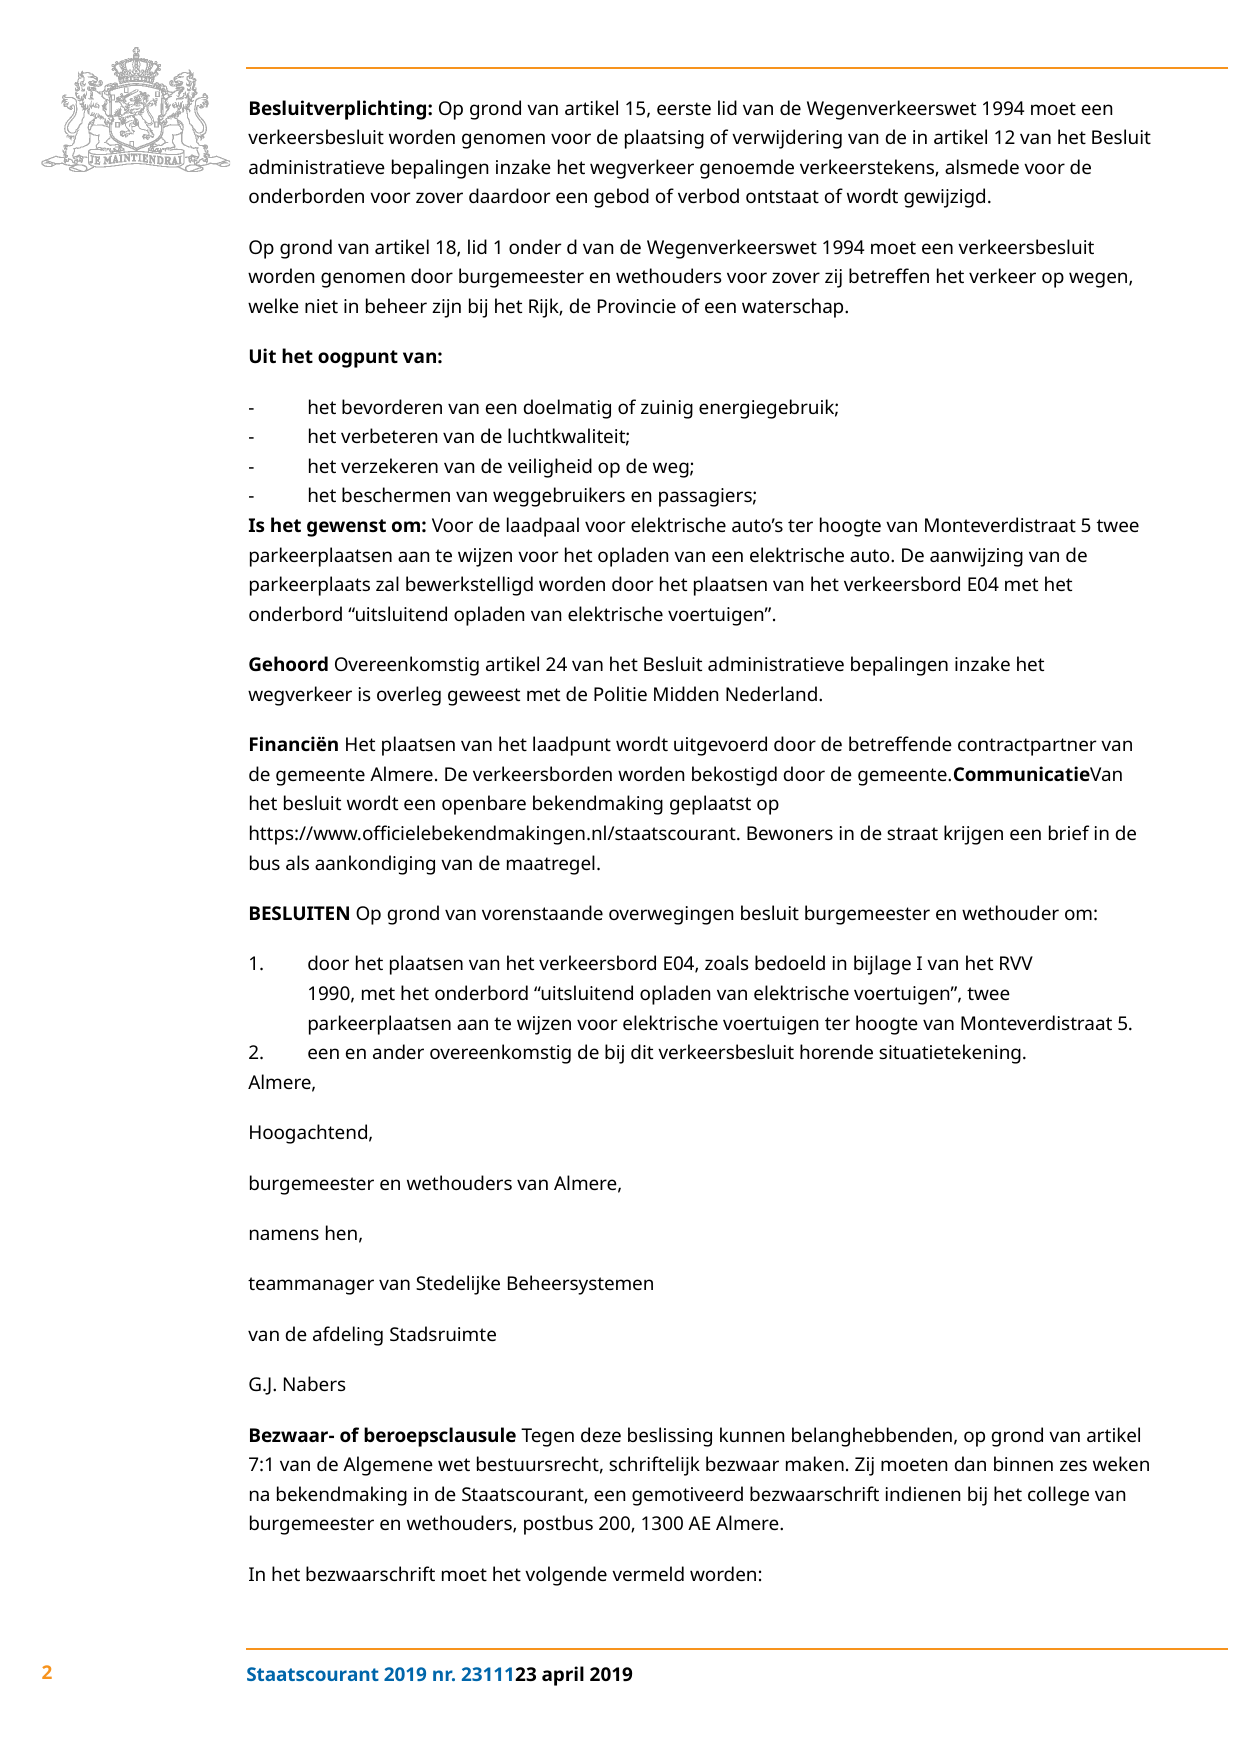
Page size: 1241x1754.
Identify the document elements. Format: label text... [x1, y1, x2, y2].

text Besluitverplichting: Op grond van artikel 15, eerste lid van de Wegenverkeerswet 1994 moet een verkeersbesluit worden genomen voor de plaatsing of verwijdering van de in artikel 12 van het Besluit administratieve bepalingen inzake het wegverkeer genoemde verkeerstekens, alsmede voor de onderborden voor zover daardoor een gebod of verbod ontstaat of wordt gewijzigd. [248, 95, 1152, 209]
list een en ander overeenkomstig de bij dit verkeersbesluit horende situatietekening. [248, 1039, 1152, 1065]
text BESLUITEN Op grond van vorenstaande overwegingen besluit burgemeester en wethouder om: [248, 900, 1152, 926]
list parkeerplaatsen aan te wijzen voor elektrische voertuigen ter hoogte van Monteverdistraat 5. [248, 1010, 1152, 1036]
list het bevorderen van een doelmatig of zuinig energiegebruik; [248, 394, 1152, 420]
text G.J. Nabers [248, 1371, 1152, 1397]
text van de afdeling Stadsruimte [248, 1321, 1152, 1347]
text Op grond van artikel 18, lid 1 onder d van de Wegenverkeerswet 1994 moet een verkeersbesluit worden genomen door burgemeester en wethouders voor zover zij betreffen het verkeer op wegen, welke niet in beheer zijn bij het Rijk, de Provincie of een waterschap. [248, 234, 1152, 319]
text Hoogachtend, [248, 1119, 1152, 1145]
text teammanager van Stedelijke Beheersystemen [248, 1271, 1152, 1296]
picture [41, 47, 231, 172]
list het verbeteren van de luchtkwaliteit; [248, 423, 1152, 449]
text Gehoord Overeenkomstig artikel 24 van het Besluit administratieve bepalingen inzake het wegverkeer is overleg geweest met de Politie Midden Nederland. [248, 651, 1152, 707]
text Financiën Het plaatsen van het laadpunt wordt uitgevoerd door de betreffende contractpartner van de gemeente Almere. De verkeersborden worden bekostigd door de gemeente.CommunicatieVan het besluit wordt een openbare bekendmaking geplaatst op https://www.officielebekendmakingen.nl/staatscourant. Bewoners in de straat krijgen een brief in de bus als aankondiging van de maatregel. [248, 731, 1152, 876]
text Almere, [248, 1069, 1152, 1095]
list het verzekeren van de veiligheid op de weg; [248, 453, 1152, 479]
list 1990, met het onderbord “uitsluitend opladen van elektrische voertuigen”, twee [248, 980, 1152, 1006]
list het beschermen van weggebruikers en passagiers; [248, 483, 1152, 508]
text Bezwaar- of beroepsclausule Tegen deze beslissing kunnen belanghebbenden, op grond van artikel 7:1 van de Algemene wet bestuursrecht, schriftelijk bezwaar maken. Zij moeten dan binnen zes weken na bekendmaking in de Staatscourant, een gemotiveerd bezwaarschrift indienen bij het college van burgemeester en wethouders, postbus 200, 1300 AE Almere. [248, 1422, 1152, 1536]
text Uit het oogpunt van: [248, 343, 1152, 369]
text burgemeester en wethouders van Almere, [248, 1170, 1152, 1196]
list door het plaatsen van het verkeersbord E04, zoals bedoeld in bijlage I van het RVV [248, 951, 1152, 976]
text namens hen, [248, 1220, 1152, 1246]
text Is het gewenst om: Voor de laadpaal voor elektrische auto’s ter hoogte van Monteverdistraat 5 twee parkeerplaatsen aan te wijzen voor het opladen van een elektrische auto. De aanwijzing van de parkeerplaats zal bewerkstelligd worden door het plaatsen van het verkeersbord E04 met het onderbord “uitsluitend opladen van elektrische voertuigen”. [248, 512, 1152, 627]
text In het bezwaarschrift moet het volgende vermeld worden: [248, 1561, 1152, 1587]
